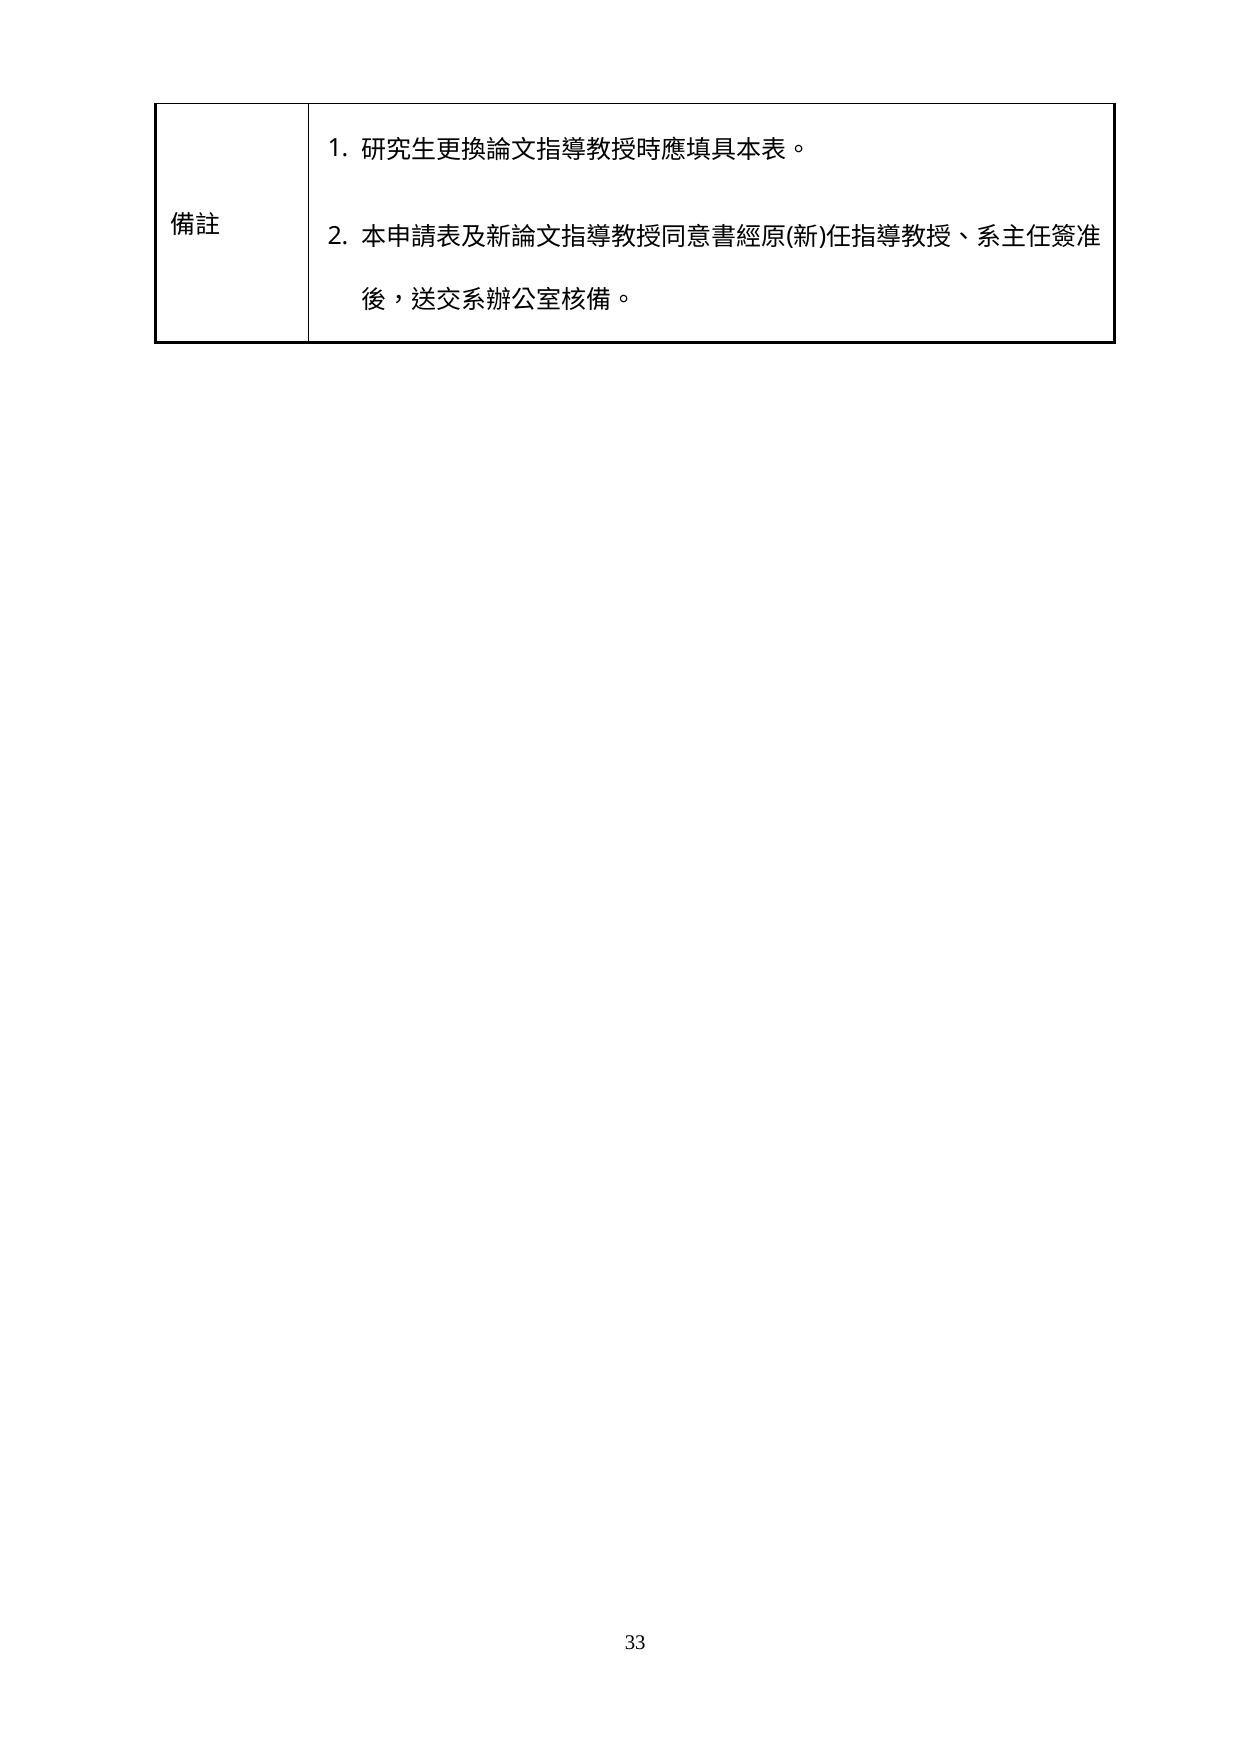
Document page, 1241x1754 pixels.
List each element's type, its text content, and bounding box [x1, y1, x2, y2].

table_cell 研究生更換論文指導教授時應填具本表。 本申請表及新論文指導教授同意書經原(新)任指導教授、系主任簽准後，送交系辦公室核備。 [309, 104, 1113, 341]
table_cell 備註 [157, 104, 308, 341]
